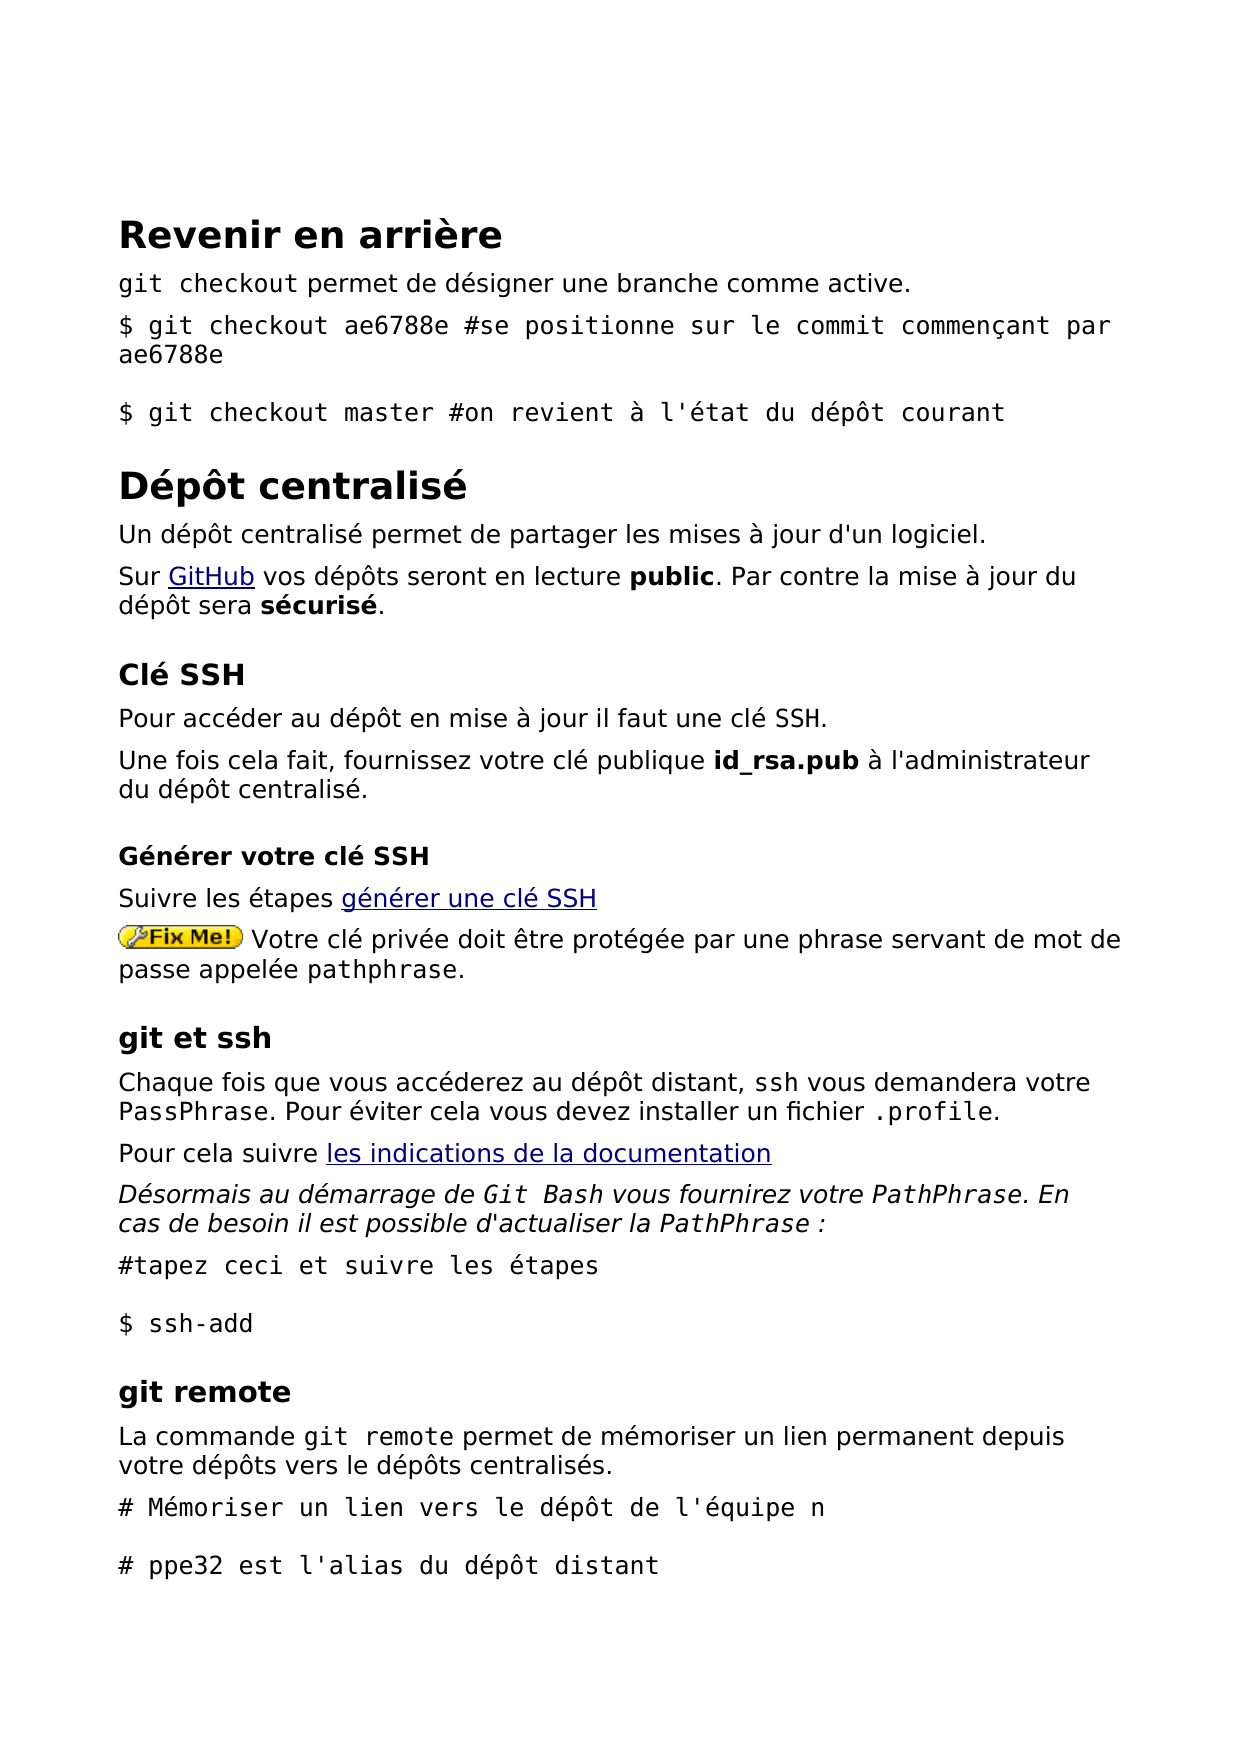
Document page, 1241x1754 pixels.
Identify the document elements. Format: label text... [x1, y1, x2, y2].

text Un dépôt centralisé permet de partager les mises à jour d'un logiciel. [118, 521, 1122, 550]
text Sur GitHub vos dépôts seront en lecture public. Par contre la mise à jour du dépôt sera sécurisé. [118, 562, 1122, 621]
text Pour accéder au dépôt en mise à jour il faut une clé SSH. [118, 704, 1122, 734]
text La commande git remote permet de mémoriser un lien permanent depuis votre dépôts vers le dépôts centralisés. [118, 1422, 1122, 1480]
text Désormais au démarrage de Git Bash vous fournirez votre PathPhrase. En cas de besoin il est possible d'actualiser la PathPhrase : [118, 1180, 1122, 1239]
subtitle Clé SSH [118, 658, 1122, 692]
text # Mémoriser un lien vers le dépôt de l'équipe n # ppe32 est l'alias du dépôt distant [118, 1493, 1122, 1609]
text Pour cela suivre les indications de la documentation [118, 1139, 1122, 1168]
subtitle git et ssh [118, 1021, 1122, 1055]
subtitle Dépôt centralisé [118, 464, 1122, 508]
text Chaque fois que vous accéderez au dépôt distant, ssh vous demandera votre PassPhrase. Pour éviter cela vous devez installer un fichier .profile. [118, 1068, 1122, 1126]
subtitle git remote [118, 1376, 1122, 1409]
subtitle Revenir en arrière [118, 213, 1122, 257]
text git checkout permet de désigner une branche comme active. [118, 269, 1122, 298]
text [118, 118, 1122, 176]
text #tapez ceci et suivre les étapes $ ssh-add [118, 1251, 1122, 1339]
subtitle Générer votre clé SSH [118, 842, 1122, 871]
picture [118, 925, 244, 949]
text $ git checkout ae6788e #se positionne sur le commit commençant par ae6788e $ git checkout master #on revient à l'état du dépôt courant [118, 311, 1122, 428]
text Une fois cela fait, fournissez votre clé publique id_rsa.pub à l'administrateur du dépôt centralisé. [118, 746, 1122, 804]
text Suivre les étapes générer une clé SSH [118, 884, 1122, 913]
text Votre clé privée doit être protégée par une phrase servant de mot de passe appelée pathphrase. [118, 925, 1122, 984]
